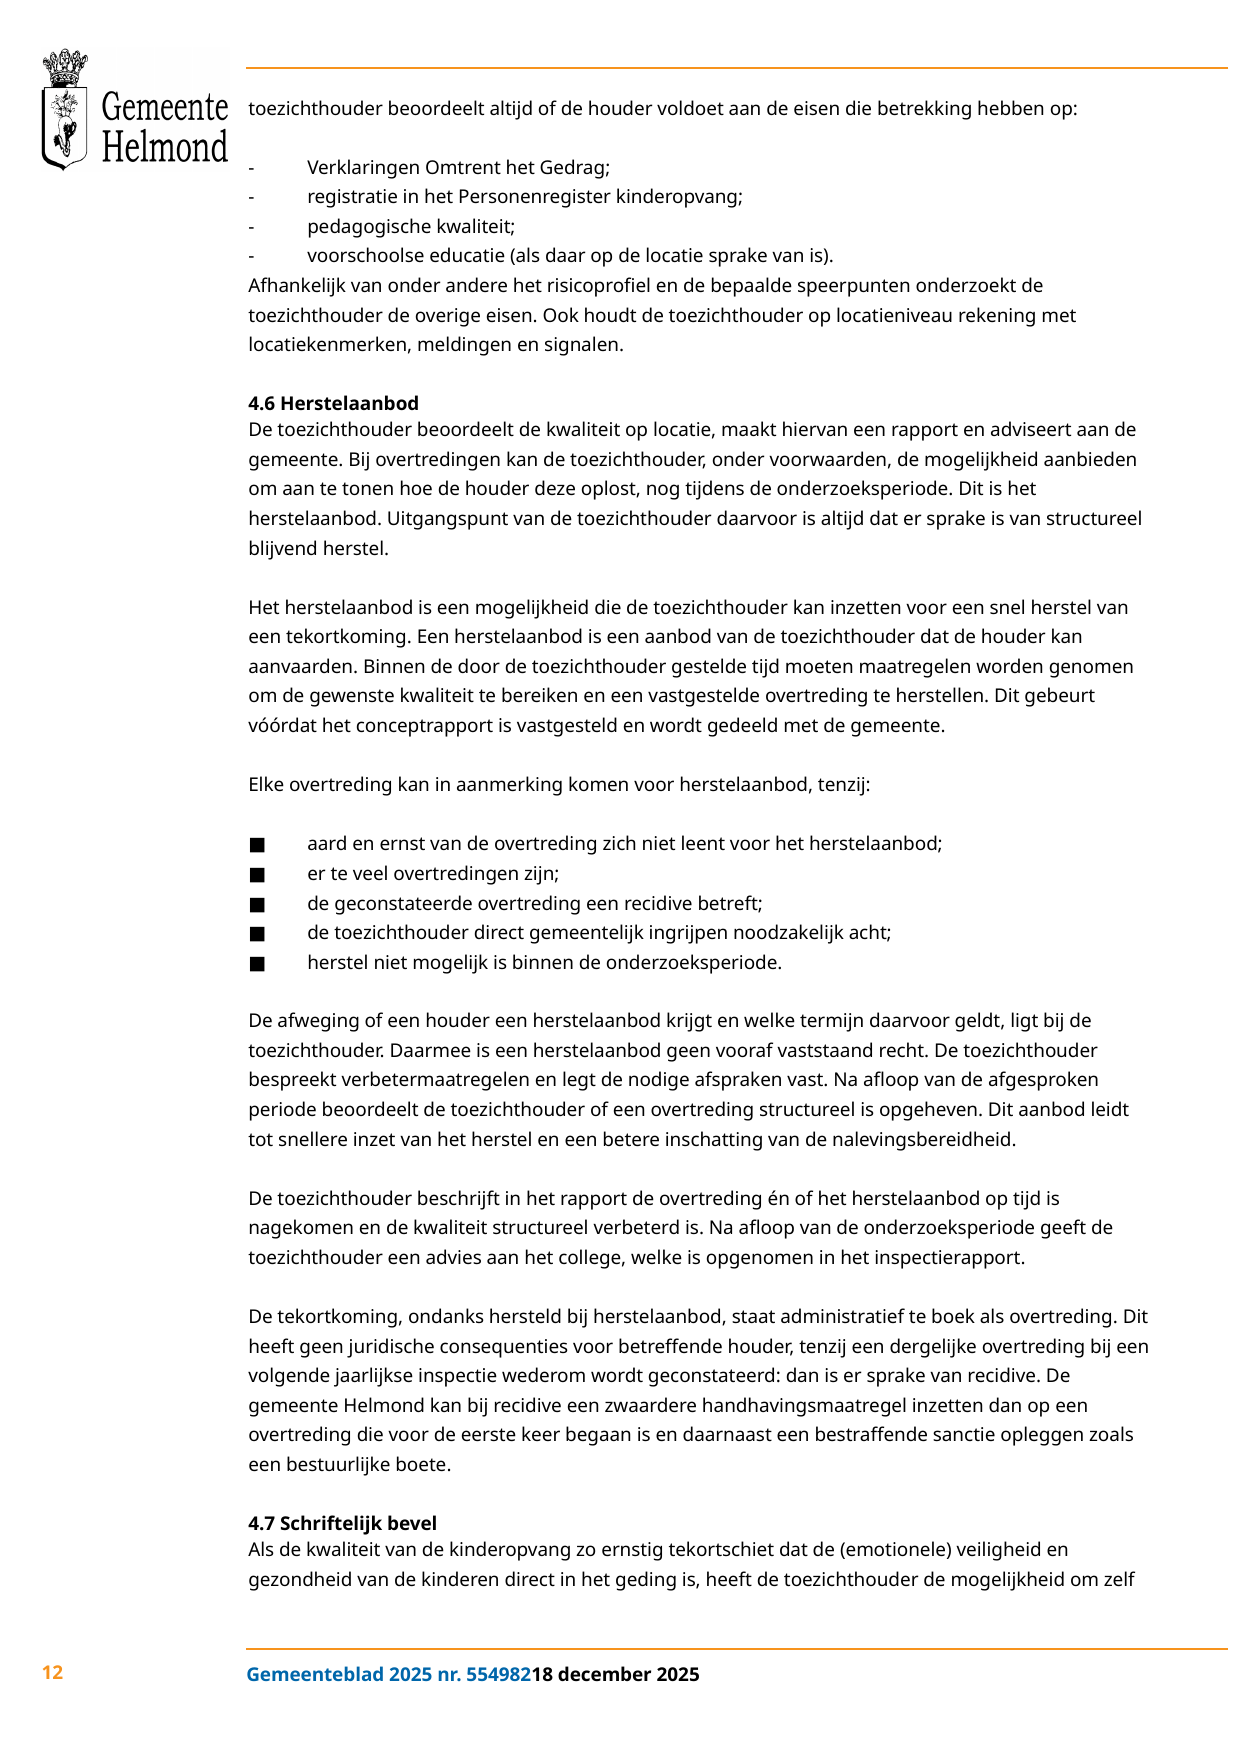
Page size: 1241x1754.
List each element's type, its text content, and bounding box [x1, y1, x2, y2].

text toezichthouder beoordeelt altijd of de houder voldoet aan de eisen die betrekking hebben op: [248, 95, 1152, 121]
text De toezichthouder beschrijft in het rapport de overtreding én of het herstelaanbod op tijd is nagekomen en de kwaliteit structureel verbeterd is. Na afloop van de onderzoeksperiode geeft de toezichthouder een advies aan het college, welke is opgenomen in het inspectierapport. [248, 1185, 1152, 1270]
list pedagogische kwaliteit; [248, 213, 1152, 239]
text De tekortkoming, ondanks hersteld bij herstelaanbod, staat administratief te boek als overtreding. Dit heeft geen juridische consequenties voor betreffende houder, tenzij een dergelijke overtreding bij een volgende jaarlijkse inspectie wederom wordt geconstateerd: dan is er sprake van recidive. De gemeente Helmond kan bij recidive een zwaardere handhavingsmaatregel inzetten dan op een overtreding die voor de eerste keer begaan is en daarnaast een bestraffende sanctie opleggen zoals een bestuurlijke boete. [248, 1303, 1152, 1477]
table_header Elke overtreding kan in aanmerking komen voor herstelaanbod, tenzij: aard en ernst van de overtreding zich niet leent voor het herstelaanbod; er te veel overtredingen zijn; de geconstateerde overtreding een recidive betreft; de toezichthouder direct gemeentelijk ingrijpen noodzakelijk acht; herstel niet mogelijk is binnen de onderzoeksperiode. [248, 771, 1152, 975]
text Afhankelijk van onder andere het risicoprofiel en de bepaalde speerpunten onderzoekt de toezichthouder de overige eisen. Ook houdt de toezichthouder op locatieniveau rekening met locatiekenmerken, meldingen en signalen. [248, 272, 1152, 357]
text De afweging of een houder een herstelaanbod krijgt en welke termijn daarvoor geldt, ligt bij de toezichthouder. Daarmee is een herstelaanbod geen vooraf vaststaand recht. De toezichthouder bespreekt verbetermaatregelen en legt de nodige afspraken vast. Na afloop van de afgesproken periode beoordeelt de toezichthouder of een overtreding structureel is opgeheven. Dit aanbod leidt tot snellere inzet van het herstel en een betere inschatting van de nalevingsbereidheid. [248, 1007, 1152, 1152]
text 4.6 Herstelaanbod [248, 391, 1152, 416]
list Verklaringen Omtrent het Gedrag; [248, 154, 1152, 180]
text 4.7 Schriftelijk bevel [248, 1510, 1152, 1536]
list registratie in het Personenregister kinderopvang; [248, 183, 1152, 209]
list voorschoolse educatie (als daar op de locatie sprake van is). [248, 243, 1152, 268]
picture [41, 47, 231, 172]
text De toezichthouder beoordeelt de kwaliteit op locatie, maakt hiervan een rapport en adviseert aan de gemeente. Bij overtredingen kan de toezichthouder, onder voorwaarden, de mogelijkheid aanbieden om aan te tonen hoe de houder deze oplost, nog tijdens de onderzoeksperiode. Dit is het herstelaanbod. Uitgangspunt van de toezichthouder daarvoor is altijd dat er sprake is van structureel blijvend herstel. [248, 416, 1152, 560]
text Als de kwaliteit van de kinderopvang zo ernstig tekortschiet dat de (emotionele) veiligheid en gezondheid van de kinderen direct in het geding is, heeft de toezichthouder de mogelijkheid om zelf [248, 1536, 1152, 1591]
text Het herstelaanbod is een mogelijkheid die de toezichthouder kan inzetten voor een snel herstel van een tekortkoming. Een herstelaanbod is een aanbod van de toezichthouder dat de houder kan aanvaarden. Binnen de door de toezichthouder gestelde tijd moeten maatregelen worden genomen om de gewenste kwaliteit te bereiken en een vastgestelde overtreding te herstellen. Dit gebeurt vóórdat het conceptrapport is vastgesteld en wordt gedeeld met de gemeente. [248, 594, 1152, 738]
